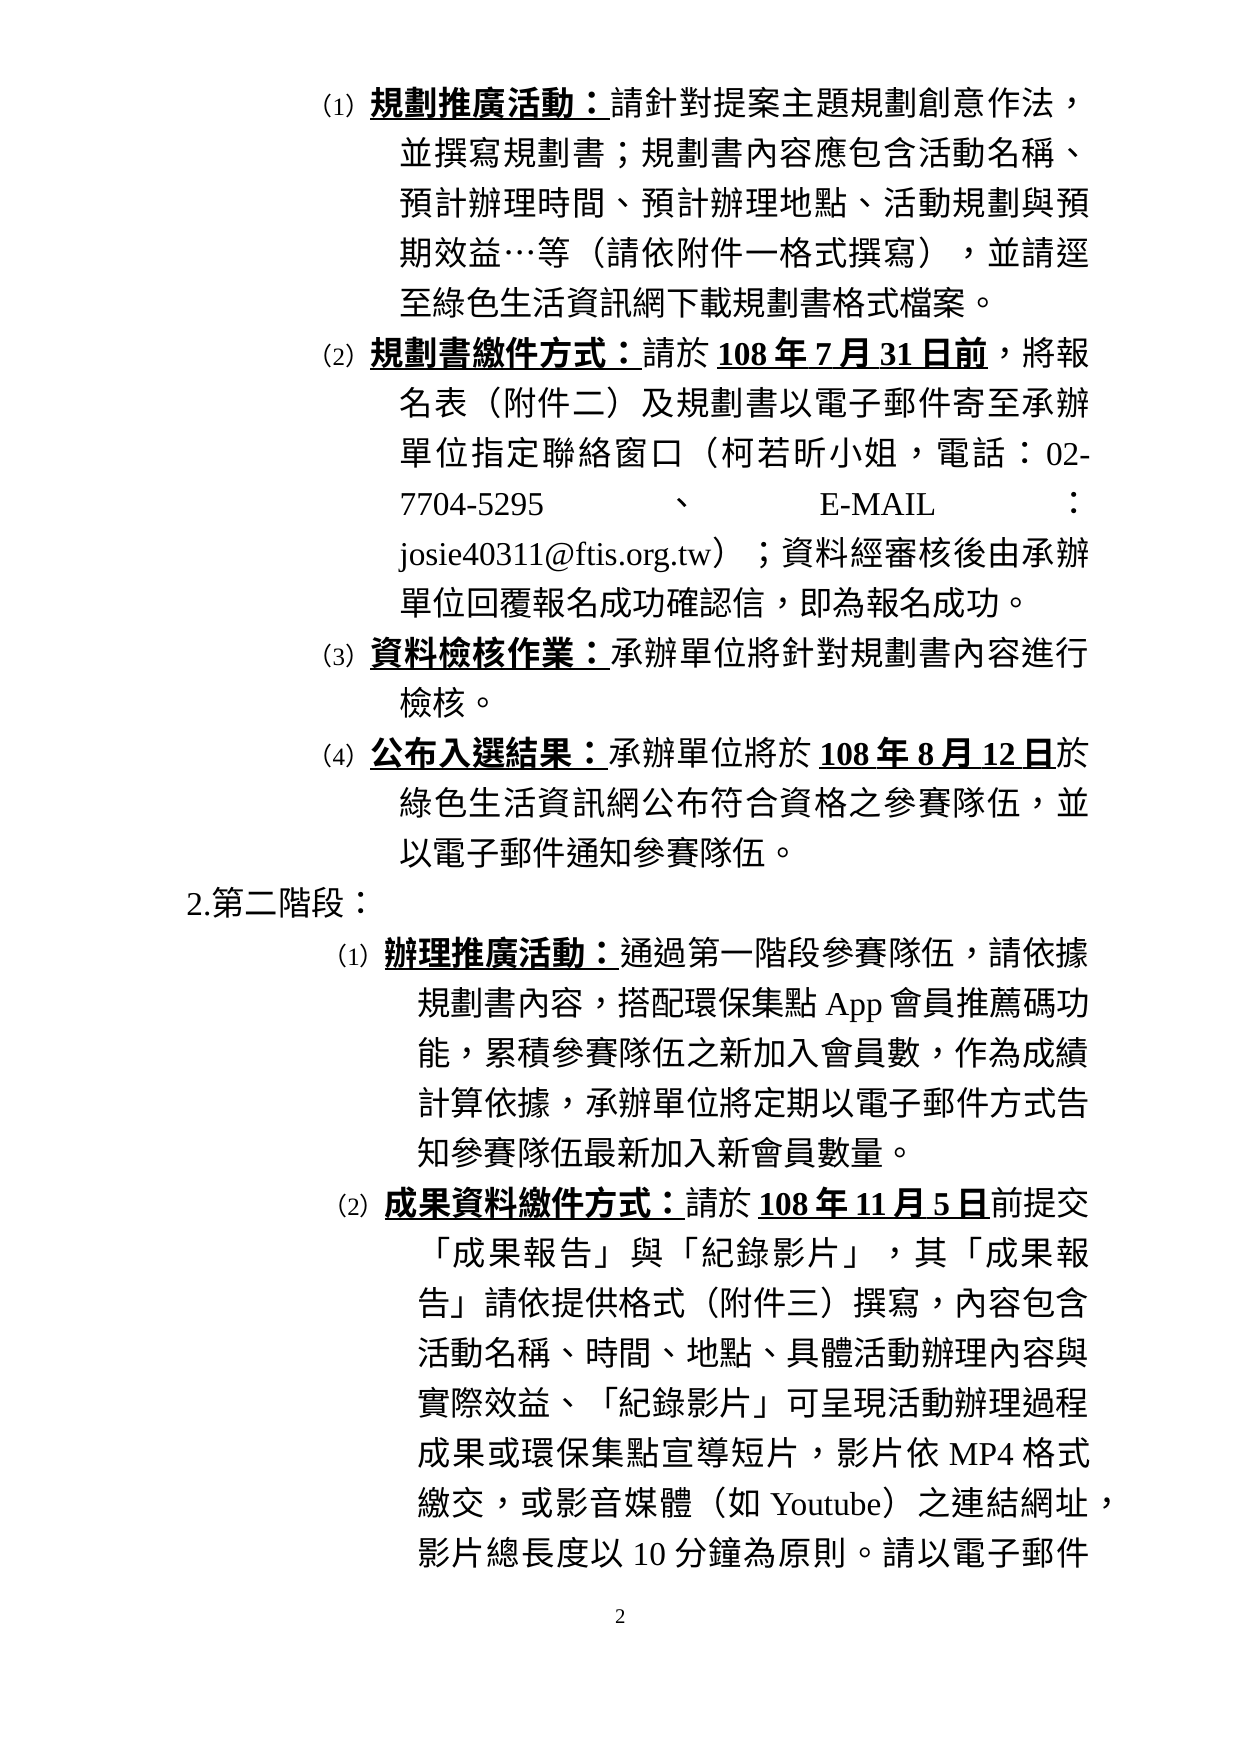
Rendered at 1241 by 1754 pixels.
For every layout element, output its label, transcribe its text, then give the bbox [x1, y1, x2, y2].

list 成果資料繳件方式：請於108年11月5日前提交「成果報告」與「紀錄影片」，其「成果報告」請依提供格式（附件三）撰寫，內容包含活動名稱、時間、地點、具體活動辦理內容與實際效益、「紀錄影片」可呈現活動辦理過程、成果或環保集點宣導短片，影片依MP4格式繳交，或影音媒體（如Youtube）之連結網址，影片總長度以10分鐘為原則。請以電子郵件寄至前述指定聯絡窗口；資料經審核後由承辦單位回覆繳件成功確認信，即為繳件成功。 [322, 1175, 1090, 1575]
list 公布入選結果：承辦單位將於108年8月12日於綠色生活資訊網公布符合資格之參賽隊伍，並以電子郵件通知參賽隊伍。 [307, 725, 1090, 875]
list 第二階段： [150, 875, 1090, 925]
list 規劃推廣活動：請針對提案主題規劃創意作法，並撰寫規劃書；規劃書內容應包含活動名稱、預計辦理時間、預計辦理地點、活動規劃與預期效益…等（請依附件一格式撰寫），並請逕至綠色生活資訊網下載規劃書格式檔案。 [307, 75, 1090, 325]
list 資料檢核作業：承辦單位將針對規劃書內容進行檢核。 [307, 625, 1090, 725]
list 辦理推廣活動：通過第一階段參賽隊伍，請依據規劃書內容，搭配環保集點App會員推薦碼功能，累積參賽隊伍之新加入會員數，作為成績計算依據，承辦單位將定期以電子郵件方式告知參賽隊伍最新加入新會員數量。 [322, 925, 1090, 1175]
list 規劃書繳件方式：請於108年7月31日前，將報名表（附件二）及規劃書以電子郵件寄至承辦單位指定聯絡窗口（柯若昕小姐，電話：02-7704-5295、E-MAIL：josie40311@ftis.org.tw）；資料經審核後由承辦單位回覆報名成功確認信，即為報名成功。 [307, 325, 1090, 625]
